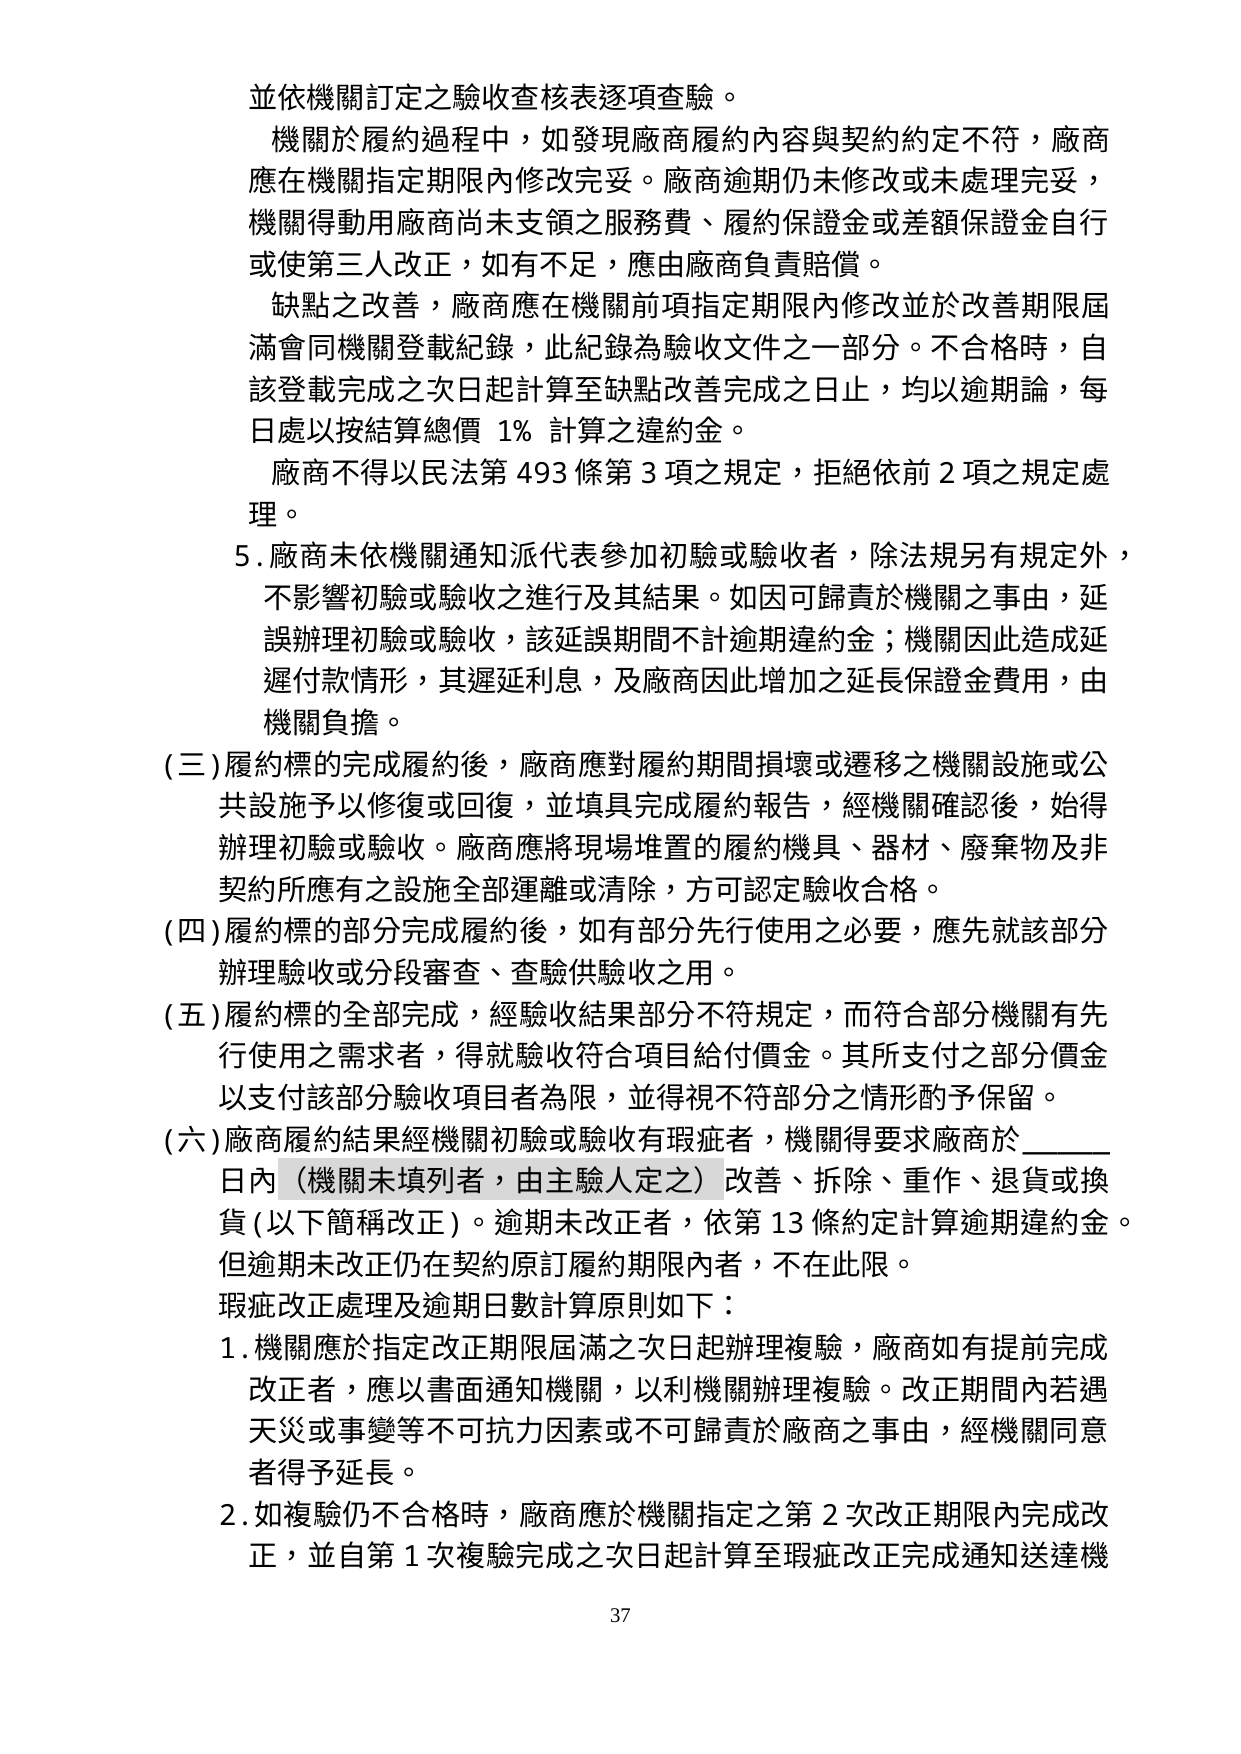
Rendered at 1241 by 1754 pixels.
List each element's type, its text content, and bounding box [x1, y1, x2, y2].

text 1.機關應於指定改正期限屆滿之次日起辦理複驗，廠商如有提前完成改正者，應以書面通知機關，以利機關辦理複驗。改正期間內若遇天災或事變等不可抗力因素或不可歸責於廠商之事由，經機關同意者得予延長。 [218, 1325, 1110, 1492]
text (六)廠商履約結果經機關初驗或驗收有瑕疵者，機關得要求廠商於_____ 日內（機關未填列者，由主驗人定之）改善、拆除、重作、退貨或換貨(以下簡稱改正)。逾期未改正者，依第13條約定計算逾期違約金。但逾期未改正仍在契約原訂履約期限內者，不在此限。 [159, 1117, 1110, 1283]
text (五)履約標的全部完成，經驗收結果部分不符規定，而符合部分機關有先行使用之需求者，得就驗收符合項目給付價金。其所支付之部分價金，以支付該部分驗收項目者為限，並得視不符部分之情形酌予保留。 [159, 992, 1110, 1117]
text (三)履約標的完成履約後，廠商應對履約期間損壞或遷移之機關設施或公共設施予以修復或回復，並填具完成履約報告，經機關確認後，始得辦理初驗或驗收。廠商應將現場堆置的履約機具、器材、廢棄物及非契約所應有之設施全部運離或清除，方可認定驗收合格。 [159, 742, 1110, 908]
text (四)履約標的部分完成履約後，如有部分先行使用之必要，應先就該部分辦理驗收或分段審查、查驗供驗收之用。 [159, 908, 1110, 992]
text 瑕疵改正處理及逾期日數計算原則如下： [218, 1283, 1110, 1325]
text 機關於履約過程中，如發現廠商履約內容與契約約定不符，廠商應在機關指定期限內修改完妥。廠商逾期仍未修改或未處理完妥，機關得動用廠商尚未支領之服務費、履約保證金或差額保證金自行或使第三人改正，如有不足，應由廠商負責賠償。 [248, 117, 1110, 283]
text 廠商於完成全部服務事項後應就各項完成工作提出書面文件向機關申報驗收，機關於收件後應於30日內辦理書面驗收或召開會議驗收。如有逾時辦理驗收之必要，應經機關、廠商雙方協議延期之。驗收項目應包含車輛、住宿、膳食、輔導員及其他契約包含項目，並依機關訂定之驗收查核表逐項查驗。 [218, 75, 1110, 117]
text 廠商不得以民法第493條第3項之規定，拒絕依前2項之規定處理。 [248, 450, 1110, 533]
text 2.如複驗仍不合格時，廠商應於機關指定之第2次改正期限內完成改正，並自第1次複驗完成之次日起計算至瑕疵改正完成通知送達機 [218, 1492, 1110, 1575]
text 缺點之改善，廠商應在機關前項指定期限內修改並於改善期限屆滿會同機關登載紀錄，此紀錄為驗收文件之一部分。不合格時，自該登載完成之次日起計算至缺點改善完成之日止，均以逾期論，每日處以按結算總價 1% 計算之違約金。 [248, 283, 1110, 450]
text 5.廠商未依機關通知派代表參加初驗或驗收者，除法規另有規定外，不影響初驗或驗收之進行及其結果。如因可歸責於機關之事由，延誤辦理初驗或驗收，該延誤期間不計逾期違約金；機關因此造成延遲付款情形，其遲延利息，及廠商因此增加之延長保證金費用，由機關負擔。 [233, 533, 1110, 742]
